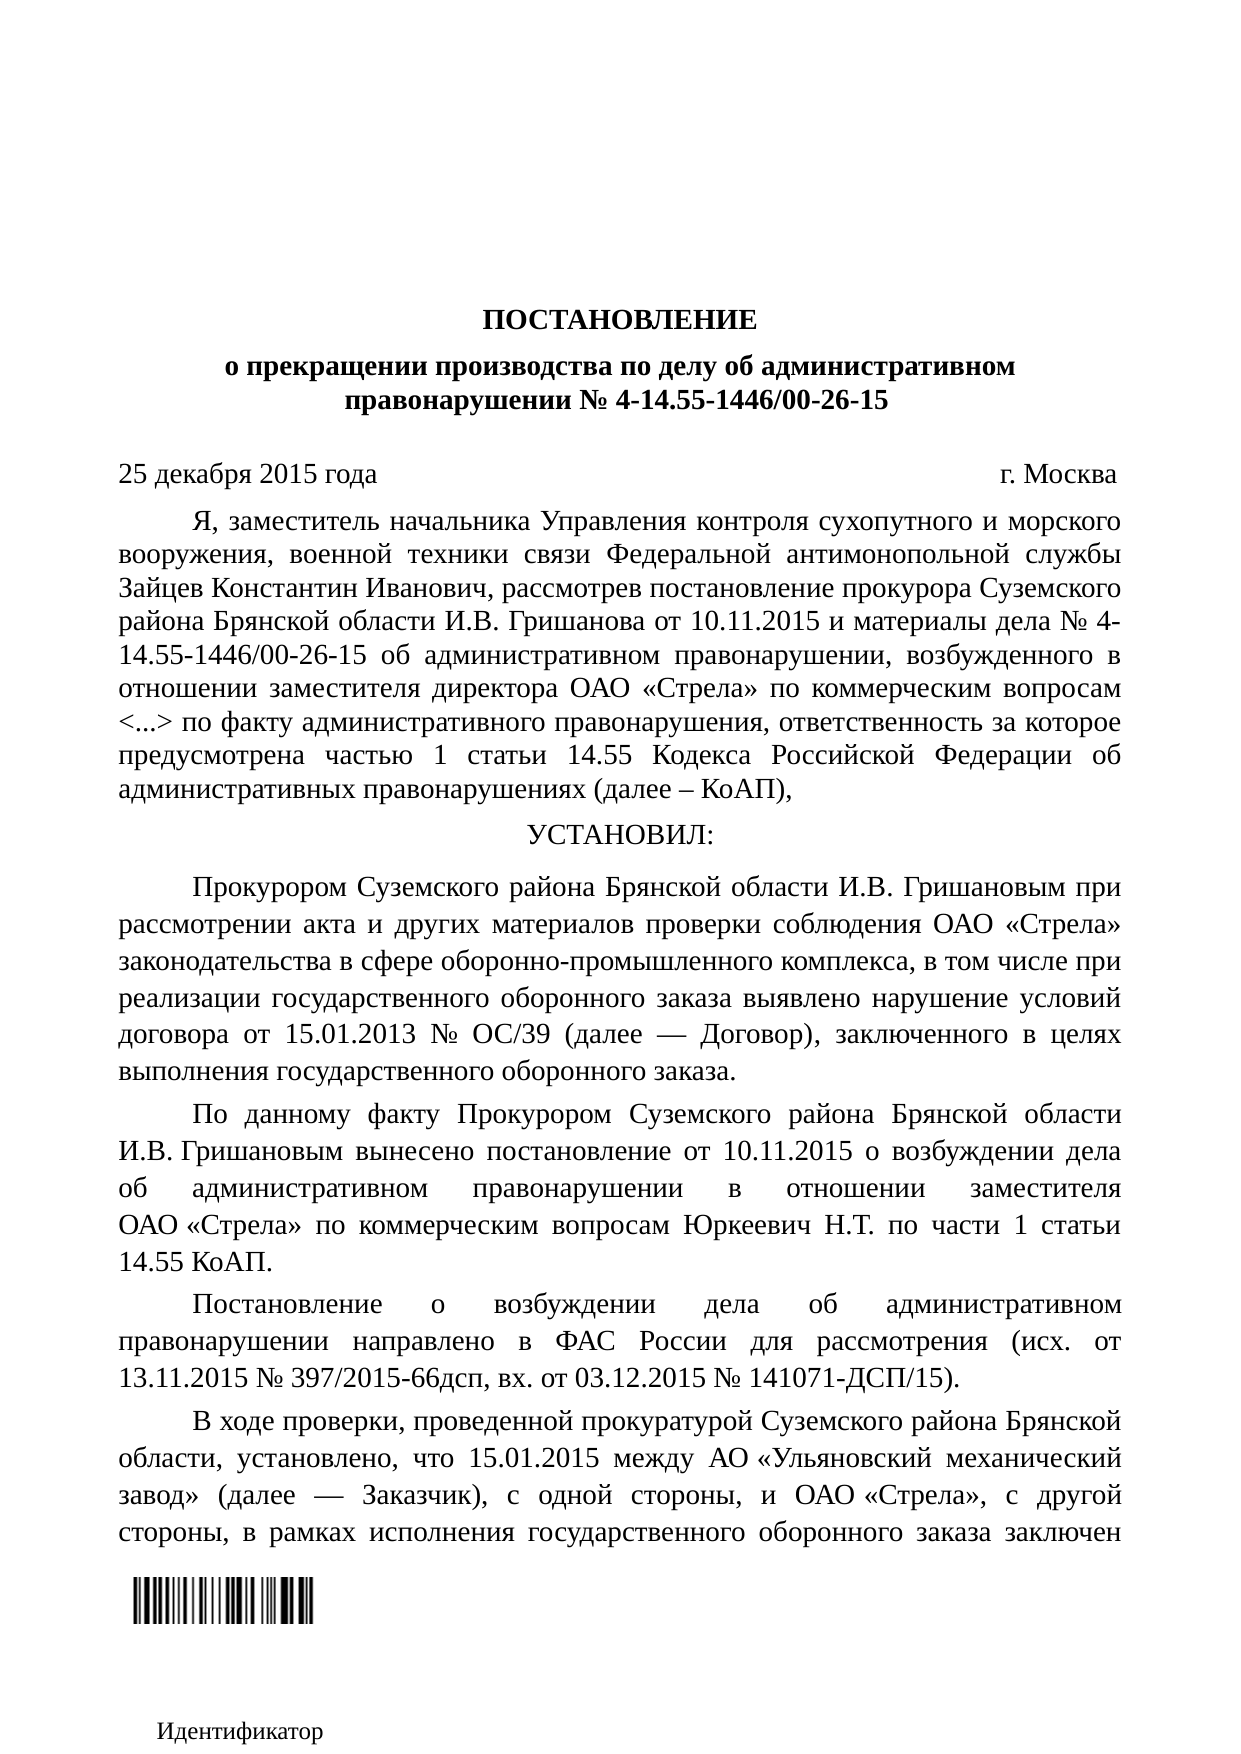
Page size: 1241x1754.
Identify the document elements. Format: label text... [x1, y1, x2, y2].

text Постановление о возбуждении дела об административном правонарушении направлено в ФАС России для рассмотрения (исх. от 13.11.2015 № 397/2015-66дсп, вх. от 03.12.2015 № 141071-ДСП/15). [118, 1287, 1122, 1394]
text Прокурором Суземского района Брянской области И.В. Гришановым при рассмотрении акта и других материалов проверки соблюдения ОАО «Стрела» законодательства в сфере оборонно-промышленного комплекса, в том числе при реализации государственного оборонного заказа выявлено нарушение условий договора от 15.01.2013 № ОС/39 (далее — Договор), заключенного в целях выполнения государственного оборонного заказа. [118, 869, 1122, 1087]
text Я, заместитель начальника Управления контроля сухопутного и морского вооружения, военной техники связи Федеральной антимонопольной службы Зайцев Константин Иванович, рассмотрев постановление прокурора Суземского района Брянской области И.В. Гришанова от 10.11.2015 и материалы дела № 4-14.55-1446/00-26-15 об административном правонарушении, возбужденного в отношении заместителя директора ОАО «Стрела» по коммерческим вопросам <...> по факту административного правонарушения, ответственность за которое предусмотрена частью 1 статьи 14.55 Кодекса Российской Федерации об административных правонарушениях (далее – КоАП), [118, 503, 1122, 804]
text о прекращении производства по делу об административном правонарушении № 4-14.55-1446/00-26-15 [118, 348, 1122, 415]
picture [118, 1577, 331, 1624]
text 25 декабря 2015 года г. Москва [118, 457, 1122, 490]
text В ходе проверки, проведенной прокуратурой Суземского района Брянской области, установлено, что 15.01.2015 между АО «Ульяновский механический завод» (далее — Заказчик), с одной стороны, и ОАО «Стрела», с другой стороны, в рамках исполнения государственного оборонного заказа заключен [118, 1403, 1122, 1547]
text По данному факту Прокурором Суземского района Брянской области И.В. Гришановым вынесено постановление от 10.11.2015 о возбуждении дела об административном правонарушении в отношении заместителя ОАО «Стрела» по коммерческим вопросам Юркеевич Н.Т. по части 1 статьи 14.55 КоАП. [118, 1096, 1122, 1277]
text УСТАНОВИЛ: [118, 817, 1122, 851]
text ПОСТАНОВЛЕНИЕ [118, 302, 1122, 336]
